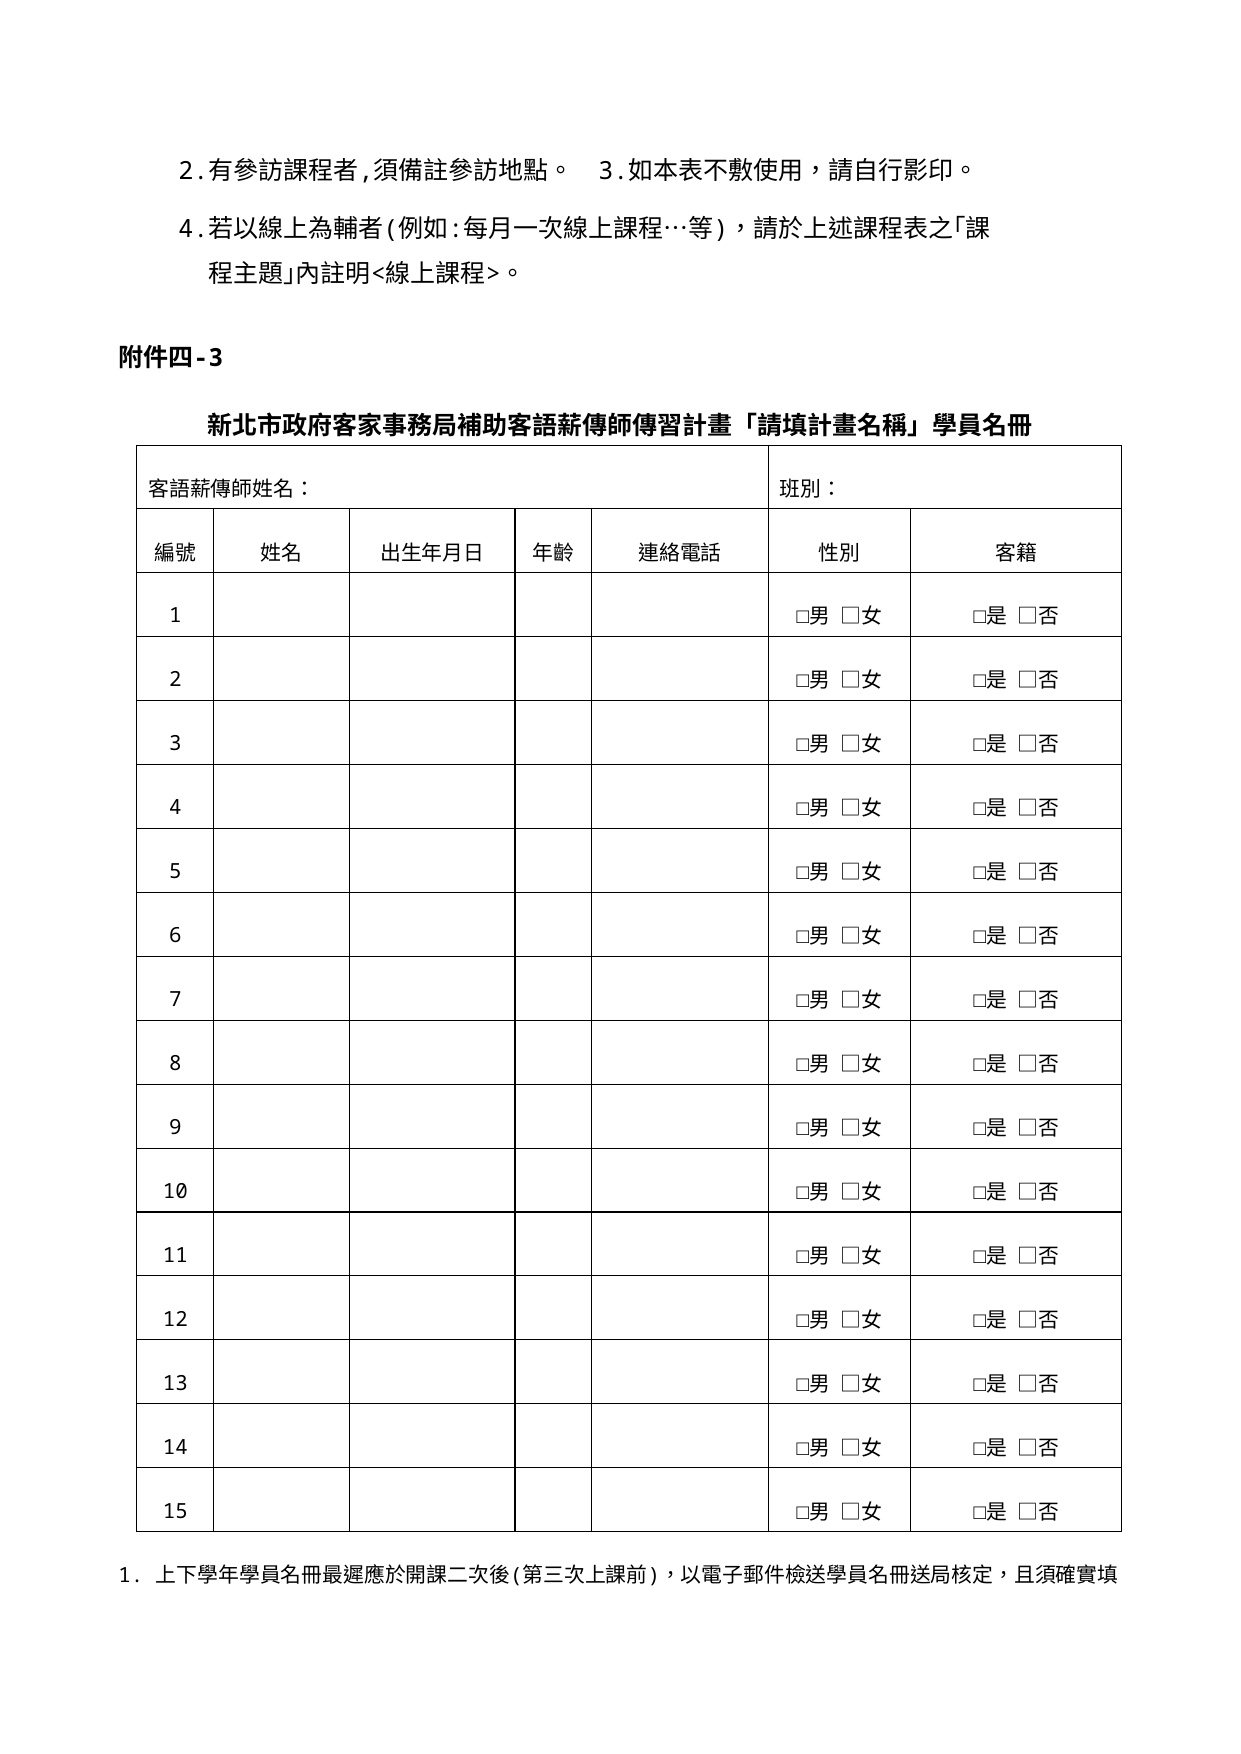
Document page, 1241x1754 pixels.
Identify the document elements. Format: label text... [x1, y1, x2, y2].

text 新北市政府客家事務局補助客語薪傳師傳習計畫「請填計畫名稱」學員名冊 [118, 382, 1122, 445]
table_cell [592, 573, 768, 636]
table_cell 連絡電話 [592, 509, 768, 572]
table_cell [350, 637, 514, 700]
table_cell [214, 573, 349, 636]
table_cell [350, 1149, 514, 1211]
table_cell □是 □否 [911, 957, 1121, 1019]
table_cell [214, 829, 349, 892]
table_cell [592, 957, 768, 1019]
table_cell □男 □女 [769, 1213, 910, 1275]
table_cell 編號 [137, 509, 213, 572]
table_cell [516, 1213, 591, 1275]
table_cell [350, 829, 514, 892]
table_cell □是 □否 [911, 829, 1121, 892]
table_cell [214, 1085, 349, 1147]
table_cell [214, 637, 349, 700]
table_cell □男 □女 [769, 957, 910, 1019]
table_cell 客籍 [911, 509, 1121, 572]
table_cell [516, 893, 591, 956]
table_cell [214, 1213, 349, 1275]
table_cell 性別 [769, 509, 910, 572]
text 4.若以線上為輔者(例如:每月一次線上課程…等)，請於上述課程表之｢課 [118, 208, 1122, 244]
table_cell [350, 1276, 514, 1339]
table_cell □男 □女 [769, 1021, 910, 1083]
table_cell □是 □否 [911, 1276, 1121, 1339]
table_cell [350, 1340, 514, 1403]
table_cell [350, 1404, 514, 1467]
table_cell [516, 1404, 591, 1467]
table_cell □是 □否 [911, 1340, 1121, 1403]
table_cell □男 □女 [769, 701, 910, 764]
table_cell 14 [137, 1404, 213, 1467]
table_cell 10 [137, 1149, 213, 1211]
table_cell [592, 1276, 768, 1339]
table_cell □男 □女 [769, 1276, 910, 1339]
text 程主題｣內註明<線上課程>。 [118, 253, 1122, 290]
table_header 客語薪傳師姓名： [137, 446, 768, 508]
table_cell [516, 829, 591, 892]
table_cell □男 □女 [769, 765, 910, 828]
table_cell □是 □否 [911, 1085, 1121, 1147]
table_cell 姓名 [214, 509, 349, 572]
table_cell [350, 1021, 514, 1083]
table_cell 9 [137, 1085, 213, 1147]
table_cell [592, 1404, 768, 1467]
table_cell [350, 893, 514, 956]
table_cell [214, 701, 349, 764]
table_cell □是 □否 [911, 1468, 1121, 1531]
table_cell 2 [137, 637, 213, 700]
table_cell [214, 765, 349, 828]
table_cell [592, 1021, 768, 1083]
table_cell [516, 573, 591, 636]
table_cell 6 [137, 893, 213, 956]
list 上下學年學員名冊最遲應於開課二次後(第三次上課前)，以電子郵件檢送學員名冊送局核定，且須確實填 [118, 1532, 1122, 1595]
table_cell [516, 957, 591, 1019]
table_cell [350, 573, 514, 636]
table_cell □是 □否 [911, 765, 1121, 828]
table_cell □男 □女 [769, 893, 910, 956]
table_cell [592, 1468, 768, 1531]
table_cell [592, 829, 768, 892]
table_cell [516, 1021, 591, 1083]
table_cell □男 □女 [769, 1404, 910, 1467]
table_header 班別： [769, 446, 1121, 508]
table_cell □是 □否 [911, 573, 1121, 636]
table_cell [350, 1468, 514, 1531]
table_cell 4 [137, 765, 213, 828]
table_cell [350, 701, 514, 764]
text 2.有參訪課程者,須備註參訪地點。 3.如本表不敷使用，請自行影印。 [118, 127, 1122, 189]
table_cell [516, 637, 591, 700]
table_cell 15 [137, 1468, 213, 1531]
table_cell □男 □女 [769, 1468, 910, 1531]
table_cell 12 [137, 1276, 213, 1339]
table_cell 7 [137, 957, 213, 1019]
table_cell [350, 1213, 514, 1275]
table_cell □是 □否 [911, 701, 1121, 764]
table_cell [516, 765, 591, 828]
table_cell □是 □否 [911, 1213, 1121, 1275]
table_cell 13 [137, 1340, 213, 1403]
table_cell [516, 1468, 591, 1531]
table_cell [516, 1276, 591, 1339]
text 附件四-3 [118, 337, 1122, 373]
table_cell [214, 1404, 349, 1467]
table_cell □男 □女 [769, 637, 910, 700]
table_cell [214, 1149, 349, 1211]
table_cell [592, 1085, 768, 1147]
table_cell □男 □女 [769, 1340, 910, 1403]
table_cell [516, 1340, 591, 1403]
table_cell 11 [137, 1213, 213, 1275]
table_cell [350, 1085, 514, 1147]
table_cell □男 □女 [769, 1085, 910, 1147]
table_cell [592, 1340, 768, 1403]
table_cell [592, 1213, 768, 1275]
table_cell 1 [137, 573, 213, 636]
table_cell [592, 637, 768, 700]
table_cell 年齡 [516, 509, 591, 572]
table_cell [592, 893, 768, 956]
table_cell 8 [137, 1021, 213, 1083]
table_cell [214, 957, 349, 1019]
table_cell [516, 1149, 591, 1211]
table_cell [592, 765, 768, 828]
table_cell [214, 1276, 349, 1339]
table_cell [214, 1468, 349, 1531]
table_cell [516, 1085, 591, 1147]
table_cell [214, 893, 349, 956]
table_cell □男 □女 [769, 573, 910, 636]
table_cell □是 □否 [911, 637, 1121, 700]
table_cell [592, 1149, 768, 1211]
table_cell [214, 1340, 349, 1403]
table_cell □男 □女 [769, 829, 910, 892]
table_cell □男 □女 [769, 1149, 910, 1211]
table_cell 3 [137, 701, 213, 764]
table_cell [350, 957, 514, 1019]
table_cell [592, 701, 768, 764]
table_cell □是 □否 [911, 893, 1121, 956]
table_cell □是 □否 [911, 1021, 1121, 1083]
table_cell [350, 765, 514, 828]
table_cell 5 [137, 829, 213, 892]
table_cell □是 □否 [911, 1404, 1121, 1467]
table_cell [516, 701, 591, 764]
table_cell [214, 1021, 349, 1083]
table_cell □是 □否 [911, 1149, 1121, 1211]
table_cell 出生年月日 [350, 509, 514, 572]
